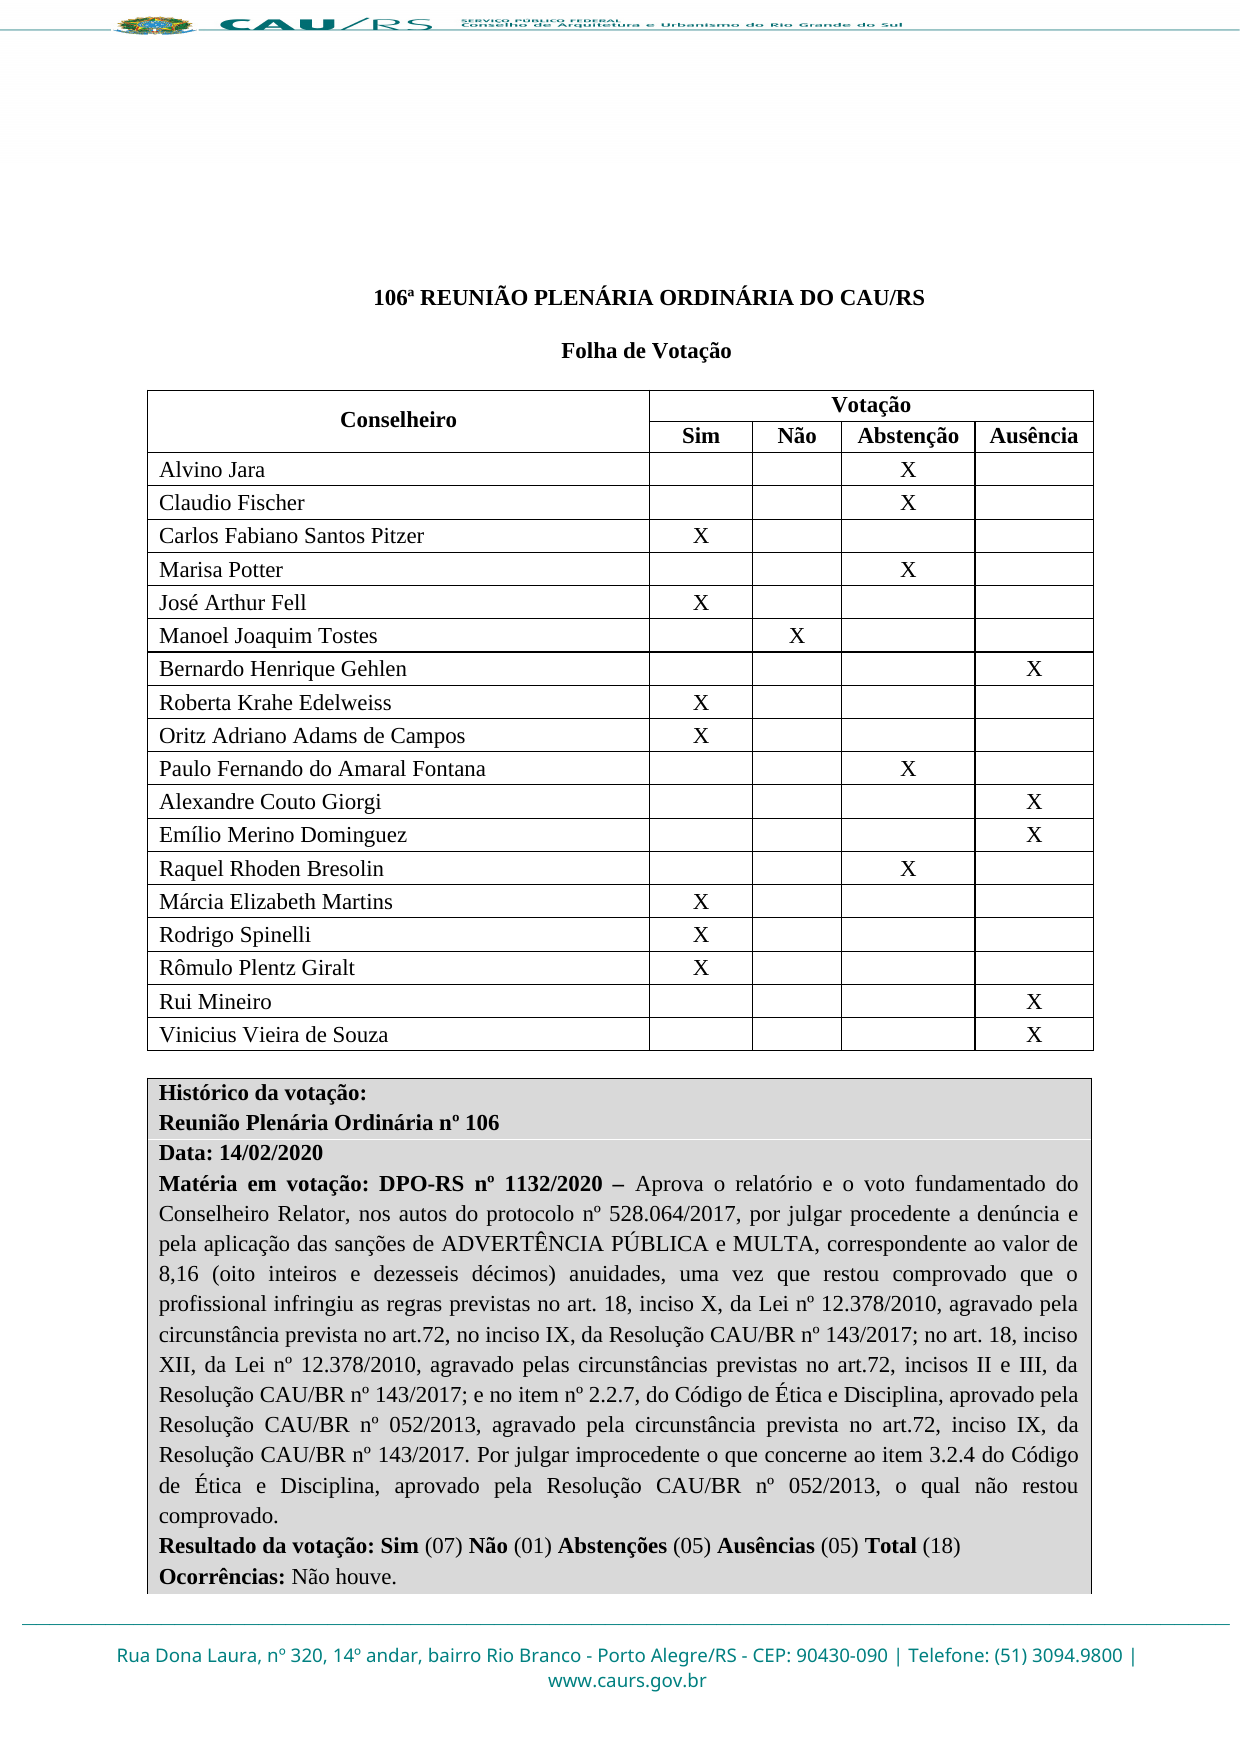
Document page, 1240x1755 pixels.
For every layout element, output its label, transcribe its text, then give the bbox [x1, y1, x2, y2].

table_cell X [842, 852, 974, 884]
table_cell Reunião Plenária Ordinária nº 106 [148, 1109, 1091, 1139]
table_cell [753, 885, 841, 917]
table_cell [753, 852, 841, 884]
table_cell Bernardo Henrique Gehlen [148, 653, 649, 685]
table_cell [976, 852, 1093, 884]
table_cell Resultado da votação: Sim (07) Não (01) Abstenções (05) Ausências (05) Total (18) [148, 1533, 1091, 1563]
table_cell X [976, 1018, 1093, 1050]
table_cell [976, 918, 1093, 951]
table_cell Data: 14/02/2020 Matéria em votação: DPO-RS nº 1132/2020 – Aprova o relatório e o voto fundamentado do Conselheiro Relator, nos autos do protocolo nº 528.064/2017, por julgar procedente a denúncia e pela aplicação das sanções de ADVERTÊNCIA PÚBLICA e MULTA, correspondente ao valor de 8,16 (oito inteiros e dezesseis décimos) anuidades, uma vez que restou comprovado que o profissional infringiu as regras previstas no art. 18, inciso X, da Lei nº 12.378/2010, agravado pela circunstância prevista no art.72, no inciso IX, da Resolução CAU/BR nº 143/2017; no art. 18, inciso XII, da Lei nº 12.378/2010, agravado pelas circunstâncias previstas no art.72, incisos II e III, da Resolução CAU/BR nº 143/2017; e no item nº 2.2.7, do Código de Ética e Disciplina, aprovado pela Resolução CAU/BR nº 052/2013, agravado pela circunstância prevista no art.72, inciso IX, da Resolução CAU/BR nº 143/2017. Por julgar improcedente o que concerne ao item 3.2.4 do Código de Ética e Disciplina, aprovado pela Resolução CAU/BR nº 052/2013, o qual não restou comprovado. [148, 1140, 1091, 1533]
table_cell Carlos Fabiano Santos Pitzer [148, 520, 649, 552]
table_cell [650, 852, 752, 884]
table_cell Rui Mineiro [148, 985, 649, 1017]
table_cell [842, 952, 974, 984]
table_cell [650, 785, 752, 818]
table_cell X [842, 553, 974, 585]
table_cell [753, 719, 841, 751]
table_cell X [650, 918, 752, 951]
table_cell X [650, 586, 752, 618]
table_cell [976, 586, 1093, 618]
table_cell X [650, 686, 752, 718]
table_cell [976, 885, 1093, 917]
table_cell [753, 952, 841, 984]
table_cell Oritz Adriano Adams de Campos [148, 719, 649, 751]
table_cell [753, 653, 841, 685]
table_cell [976, 752, 1093, 784]
table_cell X [976, 785, 1093, 818]
table_cell X [650, 952, 752, 984]
table_cell [842, 653, 974, 685]
table_cell [842, 619, 974, 651]
table_cell [753, 1018, 841, 1050]
table_cell X [650, 520, 752, 552]
table_cell Vinicius Vieira de Souza [148, 1018, 649, 1050]
table_cell [976, 619, 1093, 651]
table_cell José Arthur Fell [148, 586, 649, 618]
table_cell X [842, 752, 974, 784]
table_header Histórico da votação: [148, 1079, 1091, 1109]
table_cell [650, 619, 752, 651]
table_cell [753, 453, 841, 485]
table_cell [753, 553, 841, 585]
table_cell [976, 952, 1093, 984]
table_cell [842, 985, 974, 1017]
table_cell [650, 985, 752, 1017]
table_cell [842, 785, 974, 818]
table_cell [753, 486, 841, 518]
table_cell [976, 686, 1093, 718]
table_cell X [650, 719, 752, 751]
table_cell [976, 520, 1093, 552]
table_cell [842, 686, 974, 718]
table_cell [650, 752, 752, 784]
table_cell [976, 553, 1093, 585]
table_cell Roberta Krahe Edelweiss [148, 686, 649, 718]
table_cell [976, 453, 1093, 485]
table_cell [753, 520, 841, 552]
table_cell [650, 1018, 752, 1050]
table_cell Rômulo Plentz Giralt [148, 952, 649, 984]
table_cell Ocorrências: Não houve. [148, 1563, 1091, 1594]
table_cell X [976, 819, 1093, 851]
table_cell X [650, 885, 752, 917]
table_header Conselheiro [148, 391, 649, 452]
table_cell Sim [650, 422, 752, 452]
table_cell Alvino Jara [148, 453, 649, 485]
text Folha de Votação [148, 337, 1151, 363]
table_cell [842, 885, 974, 917]
table_cell X [753, 619, 841, 651]
table_cell [753, 686, 841, 718]
table_cell Não [753, 422, 841, 452]
table_cell [842, 918, 974, 951]
table_cell [842, 586, 974, 618]
table_cell X [842, 486, 974, 518]
table_cell [753, 586, 841, 618]
table_cell [753, 985, 841, 1017]
table_cell [650, 819, 752, 851]
table_cell X [842, 453, 974, 485]
table_cell Rodrigo Spinelli [148, 918, 649, 951]
table_header Votação [650, 391, 1093, 421]
table_cell [650, 453, 752, 485]
table_cell Márcia Elizabeth Martins [148, 885, 649, 917]
table_cell [842, 520, 974, 552]
table_cell Manoel Joaquim Tostes [148, 619, 649, 651]
table_cell [753, 752, 841, 784]
table_cell Alexandre Couto Giorgi [148, 785, 649, 818]
table_cell X [976, 653, 1093, 685]
table_cell [976, 719, 1093, 751]
table_cell [650, 486, 752, 518]
table_cell Ausência [976, 422, 1093, 452]
table_cell [753, 785, 841, 818]
table_cell Emílio Merino Dominguez [148, 819, 649, 851]
table_cell Marisa Potter [148, 553, 649, 585]
table_cell Paulo Fernando do Amaral Fontana [148, 752, 649, 784]
table_cell Abstenção [842, 422, 974, 452]
table_cell [842, 1018, 974, 1050]
text 106ª REUNIÃO PLENÁRIA ORDINÁRIA DO CAU/RS [148, 284, 1151, 311]
table_cell [976, 486, 1093, 518]
table_cell [650, 553, 752, 585]
table_cell Raquel Rhoden Bresolin [148, 852, 649, 884]
table_cell Claudio Fischer [148, 486, 649, 518]
table_cell [842, 719, 974, 751]
table_cell [650, 653, 752, 685]
table_cell [753, 918, 841, 951]
table_cell [753, 819, 841, 851]
table_cell [842, 819, 974, 851]
table_cell X [976, 985, 1093, 1017]
